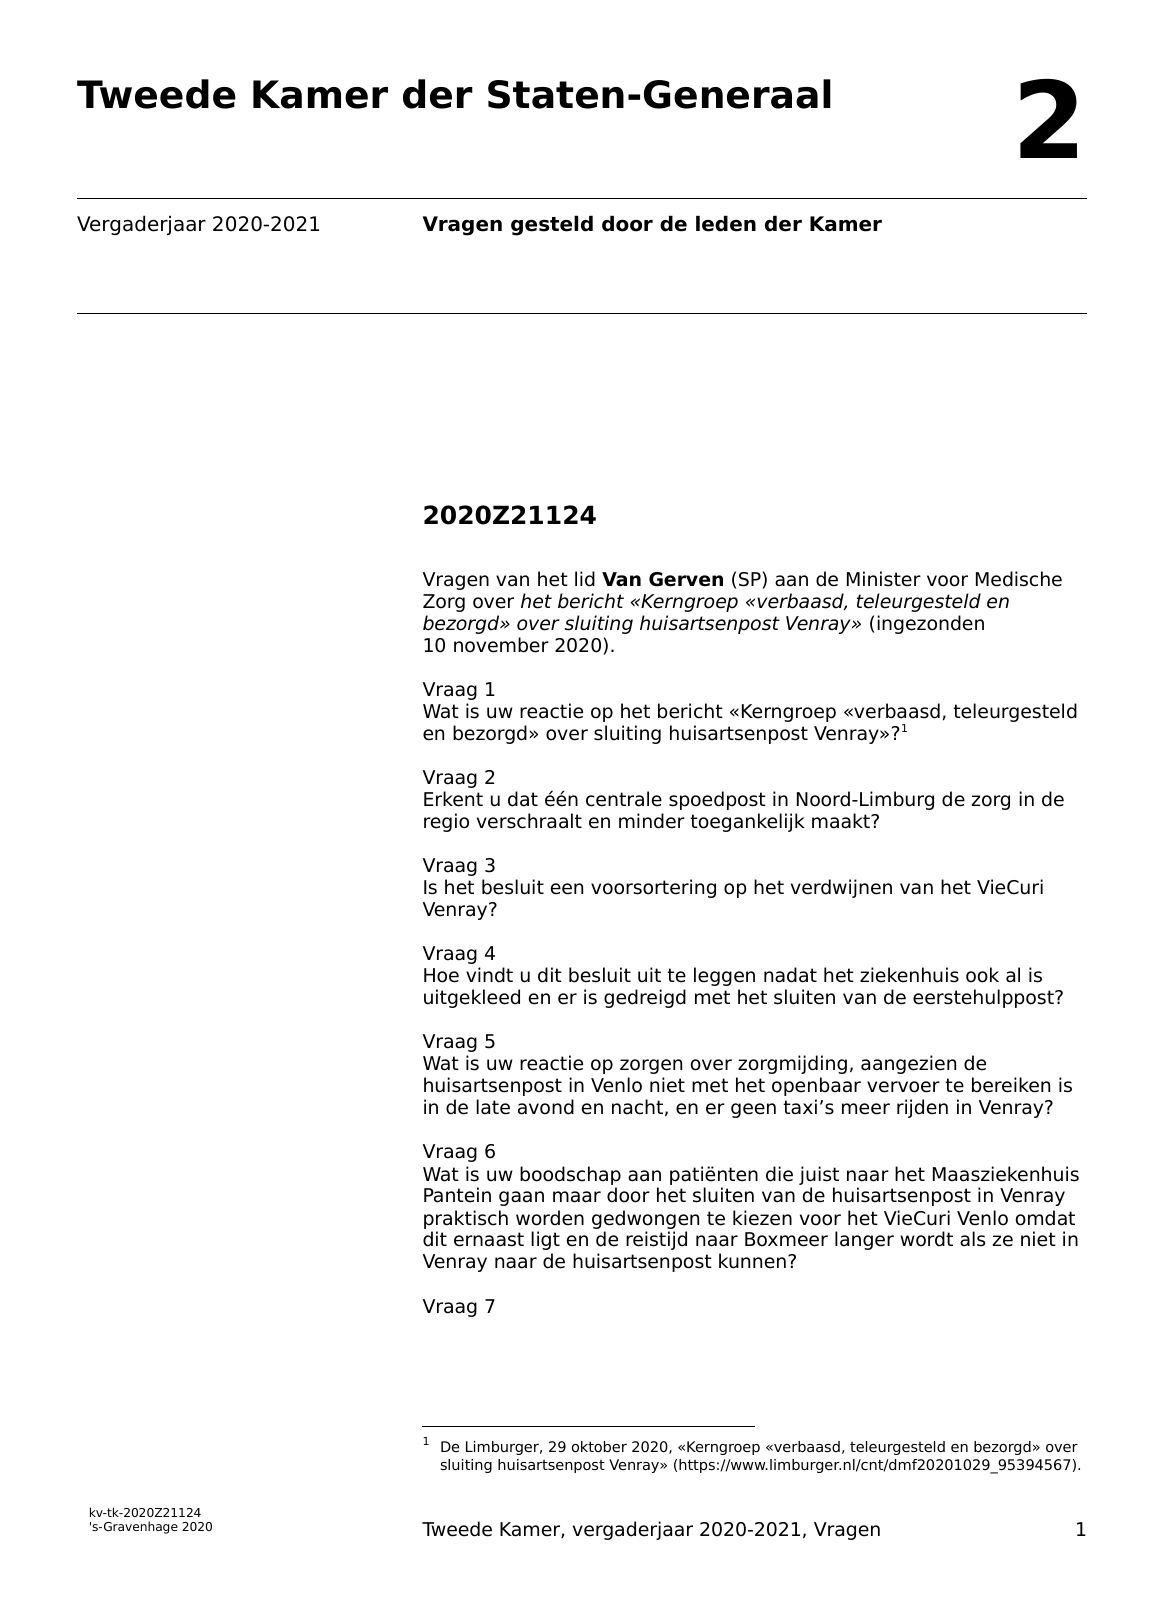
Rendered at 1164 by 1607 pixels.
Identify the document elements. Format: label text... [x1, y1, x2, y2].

text De Limburger, 29 oktober 2020, «Kerngroep «verbaasd, teleurgesteld en bezorgd» over sluiting huisartsenpost Venray» (https://www.limburger.nl/cnt/dmf20201029_95394567). [422, 1435, 1087, 1474]
text Vraag 5 [422, 1031, 1087, 1053]
text Is het besluit een voorsortering op het verdwijnen van het VieCuri Venray? [422, 877, 1087, 921]
text Vraag 7 [422, 1296, 1087, 1317]
text Vraag 3 [422, 855, 1087, 877]
text 's-Gravenhage 2020 [88, 1520, 323, 1534]
text Hoe vindt u dit besluit uit te leggen nadat het ziekenhuis ook al is uitgekleed en er is gedreigd met het sluiten van de eerstehulppost? [422, 965, 1087, 1009]
text 2020Z21124 [422, 501, 1087, 531]
table_cell Vergaderjaar 2020-2021 [77, 199, 422, 313]
table_header Tweede Kamer der Staten-Generaal [77, 59, 886, 198]
text Wat is uw reactie op het bericht «Kerngroep «verbaasd, teleurgesteld en bezorgd» over sluiting huisartsenpost Venray»? [422, 701, 1087, 745]
text kv-tk-2020Z21124 [88, 1506, 323, 1520]
text Vraag 6 [422, 1141, 1087, 1163]
text Vragen van het lid Van Gerven (SP) aan de Minister voor Medische Zorg over het bericht «Kerngroep «verbaasd, teleurgesteld en bezorgd» over sluiting huisartsenpost Venray» (ingezonden 10 november 2020). [422, 569, 1087, 657]
text Vraag 1 [422, 679, 1087, 701]
text Vraag 2 [422, 767, 1087, 789]
table_header 2 [886, 59, 1087, 198]
table_cell Vragen gesteld door de leden der Kamer [422, 199, 1087, 313]
text Vraag 4 [422, 943, 1087, 965]
text Wat is uw boodschap aan patiënten die juist naar het Maasziekenhuis Pantein gaan maar door het sluiten van de huisartsenpost in Venray praktisch worden gedwongen te kiezen voor het VieCuri Venlo omdat dit ernaast ligt en de reistijd naar Boxmeer langer wordt als ze niet in Venray naar de huisartsenpost kunnen? [422, 1163, 1087, 1273]
text Erkent u dat één centrale spoedpost in Noord-Limburg de zorg in de regio verschraalt en minder toegankelijk maakt? [422, 789, 1087, 833]
text Wat is uw reactie op zorgen over zorgmijding, aangezien de huisartsenpost in Venlo niet met het openbaar vervoer te bereiken is in de late avond en nacht, en er geen taxi’s meer rijden in Venray? [422, 1053, 1087, 1119]
